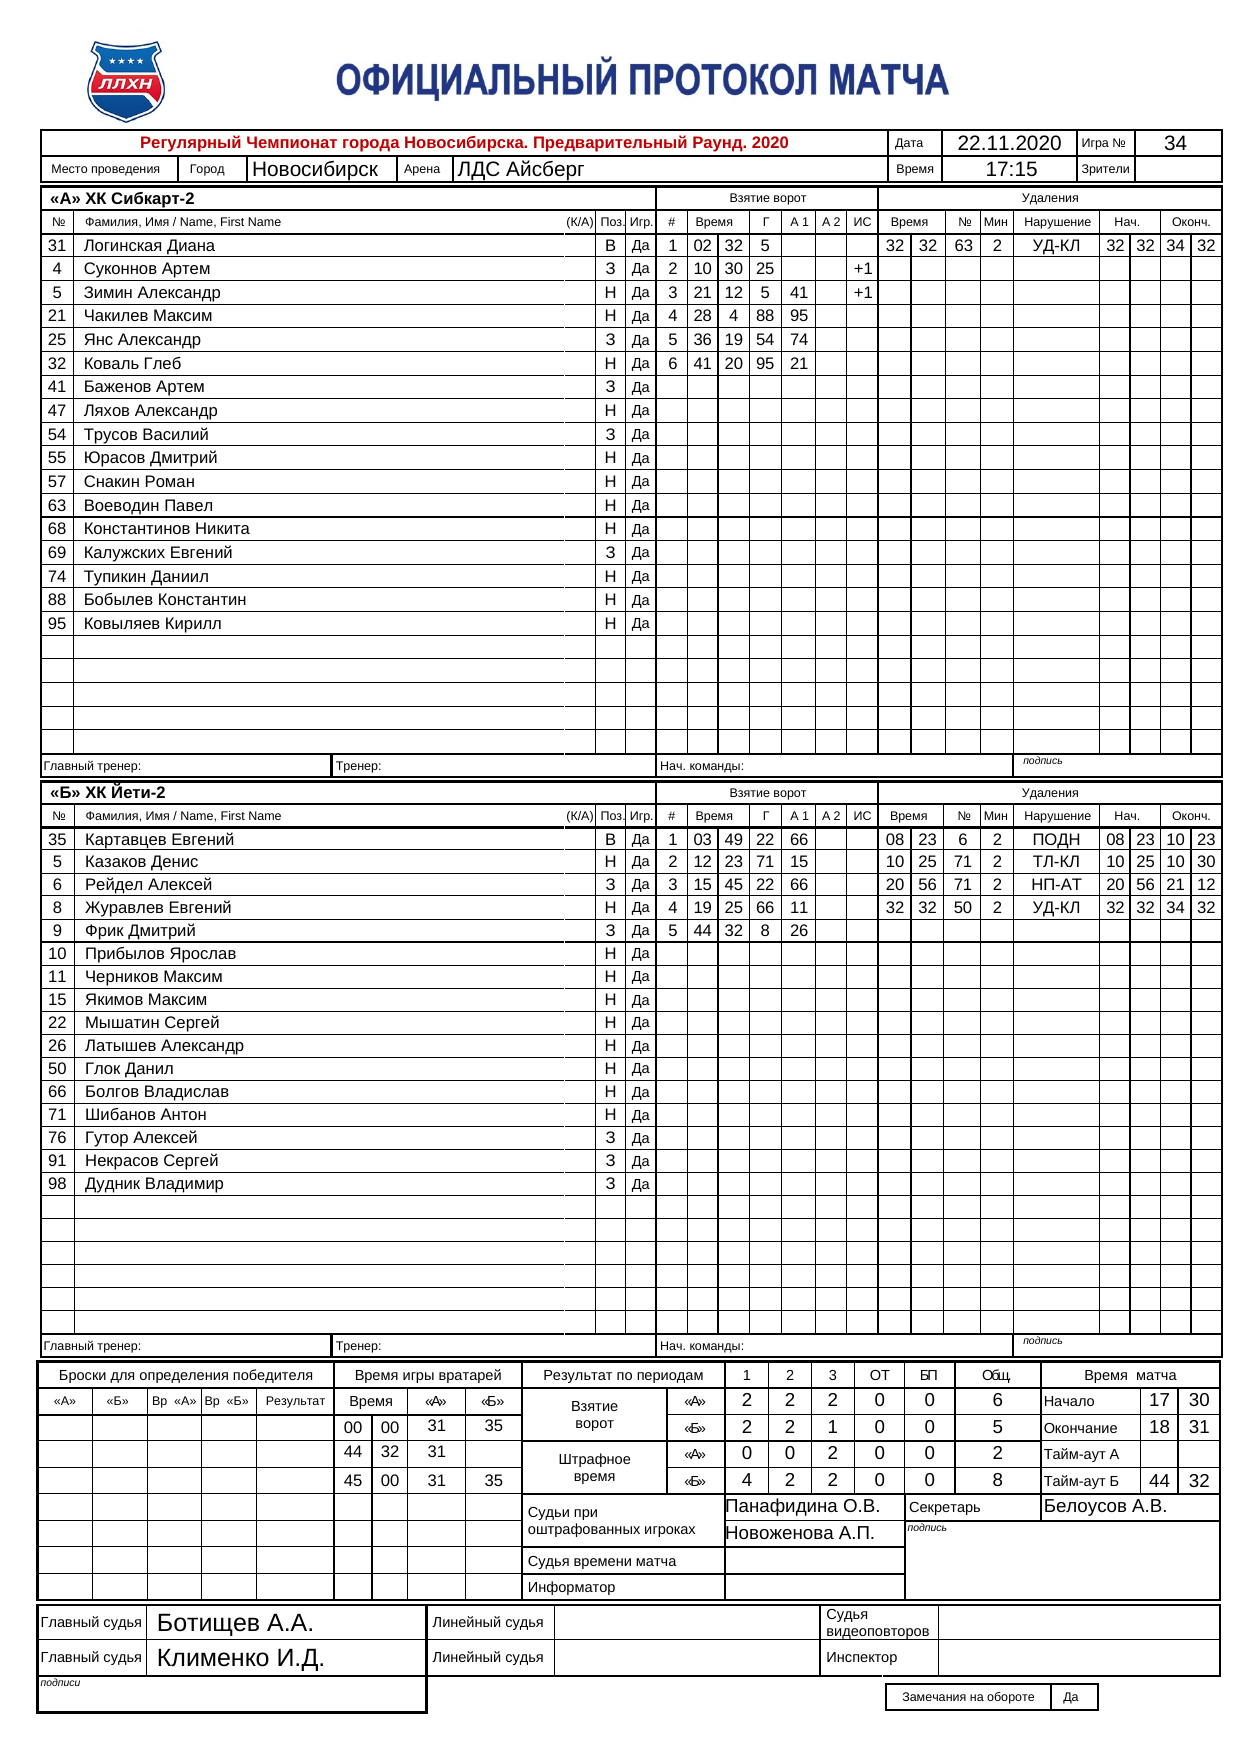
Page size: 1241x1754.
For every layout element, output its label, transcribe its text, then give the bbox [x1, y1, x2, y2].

table_cell [879, 1035, 910, 1057]
table_cell 31 [408, 1441, 465, 1467]
table_cell [719, 943, 749, 964]
table_cell [1100, 636, 1129, 658]
table_cell Тайм-аут А [1042, 1441, 1140, 1467]
table_cell [912, 1311, 943, 1333]
table_cell Поз. [596, 211, 625, 233]
table_cell 28 [688, 305, 717, 327]
table_cell [688, 446, 717, 469]
table_cell [657, 376, 687, 398]
table_cell [944, 920, 980, 941]
table_cell [428, 1677, 882, 1711]
table_cell 54 [42, 423, 73, 445]
table_cell 91 [42, 1150, 74, 1172]
table_cell [596, 707, 625, 729]
table_cell [879, 376, 910, 398]
table_cell [816, 989, 846, 1011]
table_cell [257, 1468, 333, 1493]
table_cell Мин [981, 805, 1013, 826]
table_cell А 1 [782, 805, 815, 826]
table_cell [93, 1468, 147, 1493]
table_cell [688, 707, 717, 729]
table_cell [981, 612, 1013, 634]
table_cell [847, 1288, 877, 1310]
table_cell [879, 518, 910, 540]
table_cell 56 [1131, 874, 1160, 895]
table_cell [782, 1104, 815, 1126]
table_cell [847, 636, 877, 658]
table_cell 12 [1192, 874, 1221, 895]
table_cell 20 [719, 352, 749, 374]
table_cell [1161, 966, 1190, 987]
table_header Дата [889, 131, 941, 155]
table_cell 31 [1179, 1415, 1219, 1440]
table_cell [1192, 1035, 1221, 1057]
table_cell [912, 1242, 943, 1264]
table_cell [750, 541, 781, 564]
table_cell Судьи при оштрафованных игроках [523, 1495, 724, 1546]
table_cell [657, 1288, 687, 1310]
table_cell [981, 518, 1013, 540]
table_cell 03 [688, 829, 717, 849]
table_cell [257, 1494, 333, 1520]
table_cell [912, 683, 945, 706]
table_cell [719, 1058, 749, 1079]
table_cell [565, 588, 595, 611]
table_cell [750, 518, 781, 540]
table_cell [1161, 1127, 1190, 1149]
table_cell [847, 850, 877, 872]
table_cell [847, 1012, 877, 1033]
table_cell НП-АТ [1014, 874, 1099, 895]
table_cell Нач. [1100, 211, 1160, 233]
table_cell [912, 1104, 943, 1126]
table_cell [782, 1012, 815, 1033]
table_cell 71 [42, 1104, 74, 1126]
table_cell 76 [42, 1127, 74, 1149]
table_cell [944, 1150, 980, 1172]
table_cell [565, 943, 595, 964]
table_cell Штрафное время [523, 1442, 666, 1493]
table_cell 3 [657, 281, 687, 303]
table_cell [750, 989, 781, 1011]
table_cell Чакилев Максим [74, 305, 564, 327]
table_cell З [596, 874, 625, 895]
table_cell [1131, 376, 1160, 398]
table_cell Арена [398, 157, 452, 181]
table_cell 08 [879, 829, 910, 849]
table_cell [981, 305, 1013, 327]
table_cell [981, 707, 1013, 729]
table_cell [1100, 257, 1129, 280]
table_cell [1131, 494, 1160, 516]
table_cell Г [750, 805, 781, 826]
table_cell [1100, 707, 1129, 729]
table_cell [816, 399, 846, 422]
table_cell Бобылев Константин [74, 588, 564, 611]
table_cell 5 [956, 1415, 1040, 1440]
table_cell 02 [688, 235, 717, 256]
table_cell [782, 730, 815, 753]
table_cell 2 [769, 1389, 811, 1413]
table_cell [688, 1012, 717, 1033]
table_cell [816, 659, 846, 682]
table_cell [93, 1521, 147, 1546]
table_cell [981, 1265, 1013, 1287]
table_cell [1131, 588, 1160, 611]
table_cell [944, 1104, 980, 1126]
table_cell [1131, 1173, 1160, 1195]
table_cell [847, 829, 877, 849]
table_cell [202, 1441, 256, 1467]
table_cell [688, 494, 717, 516]
table_cell 22 [750, 829, 781, 849]
picture [5, 28, 1179, 129]
table_cell [39, 1547, 92, 1573]
table_cell [1161, 1196, 1190, 1218]
table_cell [981, 470, 1013, 493]
table_cell [816, 1288, 846, 1310]
table_cell [1192, 612, 1221, 634]
table_cell [879, 446, 910, 469]
table_cell [981, 565, 1013, 587]
table_cell 19 [688, 896, 717, 918]
table_cell 2 [981, 235, 1013, 256]
table_cell [688, 588, 717, 611]
table_cell № [944, 805, 980, 826]
table_cell [1161, 1265, 1190, 1287]
table_cell [373, 1547, 407, 1573]
table_cell [1014, 943, 1099, 964]
table_cell [816, 1311, 846, 1333]
table_cell Ляхов Александр [74, 399, 564, 422]
table_cell [565, 920, 595, 941]
table_cell [816, 565, 846, 587]
table_cell [688, 470, 717, 493]
table_cell [847, 518, 877, 540]
table_cell [981, 636, 1013, 658]
table_cell 4 [726, 1468, 768, 1493]
table_cell Константинов Никита [74, 518, 564, 540]
table_cell [944, 1196, 980, 1218]
table_cell [688, 730, 717, 753]
table_cell 1 [657, 829, 687, 849]
table_cell 32 [1179, 1468, 1219, 1493]
table_cell [1014, 920, 1099, 941]
table_cell [879, 1242, 910, 1264]
table_cell [719, 1104, 749, 1126]
table_cell [782, 446, 815, 469]
table_cell [596, 683, 625, 706]
table_cell 45 [335, 1468, 371, 1493]
table_cell [847, 494, 877, 516]
table_cell 66 [750, 896, 781, 918]
table_cell [816, 1081, 846, 1103]
table_cell Да [626, 376, 655, 398]
table_cell [981, 1035, 1013, 1057]
table_cell [1100, 1058, 1129, 1079]
table_cell [42, 707, 73, 729]
table_cell [816, 423, 846, 445]
table_cell [750, 1242, 781, 1264]
table_cell [879, 1173, 910, 1195]
table_cell 25 [750, 257, 781, 280]
table_cell [42, 1219, 74, 1241]
table_cell [847, 1104, 877, 1126]
table_cell [657, 612, 687, 634]
table_cell Инспектор [821, 1640, 938, 1675]
table_cell [565, 1012, 595, 1033]
table_cell [719, 1150, 749, 1172]
table_cell 25 [912, 850, 943, 872]
table_cell подпись [1014, 755, 1221, 776]
table_cell [657, 494, 687, 516]
table_cell 5 [657, 920, 687, 941]
table_cell [816, 1058, 846, 1079]
table_cell [1192, 376, 1221, 398]
table_cell [782, 541, 815, 564]
table_cell [750, 446, 781, 469]
table_cell [688, 966, 717, 987]
table_cell [1131, 1127, 1160, 1149]
table_cell 2 [726, 1389, 768, 1413]
table_cell [596, 1265, 625, 1287]
table_cell 15 [688, 874, 717, 895]
table_cell Н [596, 494, 625, 516]
table_cell Игр. [626, 211, 655, 233]
table_cell [1192, 1012, 1221, 1033]
table_cell [74, 730, 564, 753]
table_cell [596, 1196, 625, 1218]
table_cell [1192, 730, 1221, 753]
table_cell [981, 966, 1013, 987]
table_cell [847, 305, 877, 327]
table_cell [688, 1265, 717, 1287]
table_cell [565, 565, 595, 587]
table_cell [1161, 352, 1190, 374]
table_cell [657, 1012, 687, 1033]
table_cell [1014, 1012, 1099, 1033]
table_cell [847, 1242, 877, 1264]
table_cell [816, 1035, 846, 1057]
table_cell [466, 1441, 521, 1467]
table_cell Н [596, 850, 625, 872]
table_cell [1014, 305, 1099, 327]
table_cell [626, 707, 655, 729]
table_cell [1100, 518, 1129, 540]
table_cell [688, 612, 717, 634]
table_cell [688, 376, 717, 398]
table_cell [1100, 1104, 1129, 1126]
table_cell 1 [657, 235, 687, 256]
table_cell 25 [42, 328, 73, 351]
table_cell [879, 281, 910, 303]
table_cell Клименко И.Д. [147, 1640, 425, 1675]
table_cell [466, 1521, 521, 1546]
table_cell Н [596, 399, 625, 422]
table_cell [816, 281, 846, 303]
table_cell [1161, 1012, 1190, 1033]
table_cell [719, 494, 749, 516]
table_cell [1192, 989, 1221, 1011]
table_cell Якимов Максим [75, 989, 564, 1011]
table_cell 0 [855, 1442, 904, 1467]
table_cell 32 [1100, 896, 1129, 918]
table_cell Окончание [1042, 1415, 1140, 1440]
table_cell [657, 1058, 687, 1079]
table_cell [1131, 1150, 1160, 1172]
table_cell [657, 1242, 687, 1264]
table_cell [782, 257, 815, 280]
table_cell [719, 1081, 749, 1103]
table_cell 0 [855, 1468, 904, 1493]
table_header ОТ [855, 1363, 904, 1387]
table_cell [596, 1242, 625, 1264]
table_cell [750, 1035, 781, 1057]
table_cell Да [626, 989, 655, 1011]
table_cell [1161, 1104, 1190, 1126]
table_cell [1131, 1265, 1160, 1287]
table_cell [782, 1127, 815, 1149]
table_cell [1161, 989, 1190, 1011]
table_cell [782, 470, 815, 493]
table_cell [1100, 943, 1129, 964]
table_cell Н [596, 989, 625, 1011]
table_cell [946, 281, 980, 303]
table_cell 54 [750, 328, 781, 351]
table_cell Н [596, 966, 625, 987]
table_cell [879, 636, 910, 658]
table_cell [847, 446, 877, 469]
table_cell [879, 1219, 910, 1241]
table_cell [596, 1288, 625, 1310]
table_cell [719, 588, 749, 611]
table_cell [1100, 1242, 1129, 1264]
table_cell Игр. [626, 805, 655, 826]
table_cell Да [626, 943, 655, 964]
table_cell № [946, 211, 980, 233]
table_cell 95 [42, 612, 73, 634]
table_header «Б» ХК Йети-2 [42, 783, 655, 803]
table_cell [981, 920, 1013, 941]
table_cell [1014, 1219, 1099, 1241]
table_cell [1161, 1035, 1190, 1057]
table_cell [750, 683, 781, 706]
table_cell [565, 1081, 595, 1103]
table_cell [816, 352, 846, 374]
table_cell Да [626, 328, 655, 351]
table_cell [750, 612, 781, 634]
table_cell [1099, 1682, 1220, 1711]
table_cell 32 [1192, 896, 1221, 918]
table_cell [688, 423, 717, 445]
table_cell [719, 730, 749, 753]
table_cell [847, 565, 877, 587]
table_cell [816, 707, 846, 729]
table_cell [719, 1242, 749, 1264]
table_cell [981, 1012, 1013, 1033]
table_cell [912, 257, 945, 280]
table_cell «Б» [668, 1468, 724, 1493]
table_cell 32 [373, 1441, 407, 1467]
table_cell [1192, 1150, 1221, 1172]
table_cell [719, 1035, 749, 1057]
table_cell [657, 1219, 687, 1241]
table_cell [657, 1035, 687, 1057]
table_cell [1014, 352, 1099, 374]
table_cell 1 [812, 1415, 854, 1440]
table_cell [816, 874, 846, 895]
table_cell [816, 328, 846, 351]
table_cell [1161, 376, 1190, 398]
table_cell [565, 1127, 595, 1149]
table_cell [946, 659, 980, 682]
table_header 1 [726, 1363, 768, 1387]
table_cell 4 [719, 305, 749, 327]
table_cell [719, 1012, 749, 1033]
table_cell [912, 423, 945, 445]
table_cell Ковыляев Кирилл [74, 612, 564, 634]
table_cell 21 [42, 305, 73, 327]
table_cell [335, 1494, 371, 1520]
table_cell [946, 328, 980, 351]
table_cell Да [626, 1035, 655, 1057]
table_cell [1014, 612, 1099, 634]
table_cell [1014, 1265, 1099, 1287]
table_cell Да [626, 1058, 655, 1079]
table_cell [912, 1173, 943, 1195]
table_cell [1131, 659, 1160, 682]
table_cell 63 [42, 494, 73, 516]
table_cell [816, 235, 846, 256]
table_cell [816, 829, 846, 849]
table_cell [750, 494, 781, 516]
table_cell [1192, 518, 1221, 540]
table_cell # [657, 805, 687, 826]
table_cell [847, 730, 877, 753]
table_cell [688, 1311, 717, 1333]
table_cell 69 [42, 541, 73, 564]
table_cell Глок Данил [75, 1058, 564, 1079]
table_cell [782, 235, 815, 256]
table_cell [1100, 920, 1129, 941]
table_cell 5 [750, 281, 781, 303]
table_cell [782, 1288, 815, 1310]
table_cell [782, 518, 815, 540]
table_cell [816, 730, 846, 753]
table_cell [847, 1173, 877, 1195]
table_cell [626, 659, 655, 682]
table_cell Да [626, 1173, 655, 1195]
table_cell [148, 1574, 201, 1599]
table_cell 45 [719, 874, 749, 895]
table_cell [657, 1150, 687, 1172]
table_cell [75, 1265, 564, 1287]
table_cell Н [596, 1081, 625, 1103]
table_cell [75, 1242, 564, 1264]
table_cell [719, 376, 749, 398]
table_cell [816, 1196, 846, 1218]
table_cell [750, 399, 781, 422]
table_cell [1131, 966, 1160, 987]
table_cell [879, 1081, 910, 1103]
table_cell 11 [42, 966, 74, 987]
table_cell 5 [750, 235, 781, 256]
table_cell «А» [668, 1442, 724, 1467]
table_cell 10 [42, 943, 74, 964]
table_cell 32 [912, 235, 945, 256]
table_cell Да [626, 1150, 655, 1172]
table_cell 47 [42, 399, 73, 422]
table_cell [1161, 518, 1190, 540]
table_cell [1192, 1196, 1221, 1218]
table_cell [74, 683, 564, 706]
table_cell Время [879, 805, 943, 826]
table_cell [981, 1058, 1013, 1079]
table_cell [688, 1081, 717, 1103]
table_cell [944, 1058, 980, 1079]
table_cell [750, 588, 781, 611]
table_cell [1131, 1081, 1160, 1103]
table_cell [565, 235, 595, 256]
table_cell [912, 376, 945, 398]
table_cell [202, 1521, 256, 1546]
table_cell [42, 659, 73, 682]
table_cell З [596, 541, 625, 564]
table_cell 19 [719, 328, 749, 351]
table_cell Суконнов Артем [74, 257, 564, 280]
table_header Удаления [879, 188, 1221, 209]
table_cell Да [626, 1127, 655, 1149]
table_cell [782, 1196, 815, 1218]
table_cell [1192, 281, 1221, 303]
table_cell [565, 328, 595, 351]
table_cell [565, 683, 595, 706]
table_cell [719, 518, 749, 540]
table_cell [657, 1265, 687, 1287]
table_cell [42, 1288, 74, 1310]
table_cell [912, 399, 945, 422]
table_cell 10 [1161, 829, 1190, 849]
table_cell [1014, 494, 1099, 516]
table_cell [1192, 257, 1221, 280]
table_cell [912, 1150, 943, 1172]
table_cell З [596, 328, 625, 351]
table_cell [565, 352, 595, 374]
table_cell [1131, 730, 1160, 753]
table_cell Баженов Артем [74, 376, 564, 398]
table_cell Н [596, 612, 625, 634]
table_header Взятие ворот [657, 783, 877, 803]
table_cell (К/А) [565, 805, 595, 826]
table_cell Время [335, 1389, 407, 1413]
table_cell Секретарь [906, 1495, 1040, 1520]
table_cell [1192, 328, 1221, 351]
table_cell [719, 1311, 749, 1333]
table_cell [1014, 1173, 1099, 1195]
table_cell 95 [782, 305, 815, 327]
table_cell [879, 920, 910, 941]
table_cell [565, 423, 595, 445]
table_cell [408, 1574, 465, 1599]
table_cell 30 [1192, 850, 1221, 872]
table_cell [1192, 541, 1221, 564]
table_cell [912, 989, 943, 1011]
table_cell [1100, 352, 1129, 374]
table_cell [657, 1127, 687, 1149]
table_cell [148, 1521, 201, 1546]
table_cell [657, 1081, 687, 1103]
table_cell [626, 1288, 655, 1310]
table_cell [750, 565, 781, 587]
table_cell [782, 1242, 815, 1264]
table_cell [1131, 399, 1160, 422]
table_cell Да [626, 352, 655, 374]
table_cell [39, 1468, 92, 1493]
table_cell [981, 943, 1013, 964]
table_cell [202, 1574, 256, 1599]
table_cell [750, 659, 781, 682]
table_cell [1179, 1441, 1219, 1467]
table_cell [688, 565, 717, 587]
table_cell Воеводин Павел [74, 494, 564, 516]
table_cell [1014, 730, 1099, 753]
table_cell [373, 1521, 407, 1546]
table_cell [148, 1494, 201, 1520]
table_cell [42, 730, 73, 753]
table_cell [981, 1104, 1013, 1126]
table_cell [1014, 1150, 1099, 1172]
table_cell [879, 1150, 910, 1172]
table_cell [1192, 943, 1221, 964]
table_cell 00 [335, 1416, 371, 1440]
table_cell [657, 730, 687, 753]
table_cell [42, 683, 73, 706]
table_cell [1161, 470, 1190, 493]
table_cell [816, 920, 846, 941]
table_cell 2 [657, 257, 687, 280]
table_cell [912, 707, 945, 729]
table_cell [657, 966, 687, 987]
table_cell [719, 1288, 749, 1310]
table_cell [879, 1058, 910, 1079]
table_cell Тайм-аут Б [1042, 1468, 1140, 1493]
table_cell Да [626, 281, 655, 303]
table_cell 0 [855, 1415, 904, 1440]
table_cell [565, 446, 595, 469]
table_cell [847, 1196, 877, 1218]
table_cell [847, 399, 877, 422]
table_header Результат по периодам [523, 1363, 724, 1387]
table_cell 2 [981, 829, 1013, 849]
table_cell 44 [1141, 1468, 1177, 1493]
table_cell Некрасов Сергей [75, 1150, 564, 1172]
table_cell [1100, 399, 1129, 422]
table_cell 2 [769, 1468, 811, 1493]
table_cell [1161, 328, 1190, 351]
table_cell Логинская Диана [74, 235, 564, 256]
table_cell [565, 494, 595, 516]
table_cell [883, 1677, 1220, 1681]
table_cell [565, 1311, 595, 1333]
table_cell [981, 1173, 1013, 1195]
table_cell Да [626, 565, 655, 587]
table_cell [782, 1311, 815, 1333]
table_cell [750, 376, 781, 398]
table_cell [1192, 1173, 1221, 1195]
table_cell Да [626, 1104, 655, 1126]
table_cell Новоженова А.П. [726, 1521, 904, 1546]
table_cell подпись [906, 1522, 1219, 1599]
table_cell «А» [408, 1389, 465, 1413]
table_cell 0 [726, 1442, 768, 1467]
table_cell [1131, 1288, 1160, 1310]
table_cell [912, 612, 945, 634]
table_cell 32 [879, 235, 910, 256]
table_cell [816, 636, 846, 658]
table_cell [565, 541, 595, 564]
table_cell [1100, 1035, 1129, 1057]
table_cell [719, 1196, 749, 1218]
table_cell Результат [257, 1389, 333, 1413]
table_cell Н [596, 518, 625, 540]
table_cell 55 [42, 446, 73, 469]
table_cell 0 [905, 1468, 954, 1493]
table_header Взятие ворот [657, 188, 877, 209]
table_cell [565, 257, 595, 280]
table_cell [257, 1441, 333, 1467]
table_cell [1100, 1265, 1129, 1287]
table_cell [912, 470, 945, 493]
table_cell Н [596, 446, 625, 469]
table_cell [1014, 470, 1099, 493]
table_cell ПОДН [1014, 829, 1099, 849]
table_cell [816, 588, 846, 611]
table_cell [912, 1265, 943, 1287]
table_cell 17:15 [943, 157, 1076, 181]
table_cell # [657, 211, 687, 233]
table_cell [879, 494, 910, 516]
table_cell [750, 1219, 781, 1241]
table_cell [816, 1173, 846, 1195]
table_cell [565, 399, 595, 422]
table_cell [1014, 1127, 1099, 1149]
table_cell Поз. [596, 805, 625, 826]
table_cell [719, 565, 749, 587]
table_cell [782, 612, 815, 634]
table_cell 2 [981, 874, 1013, 895]
table_cell З [596, 1127, 625, 1149]
table_cell [1192, 659, 1221, 682]
table_cell [1131, 1242, 1160, 1264]
table_cell [719, 659, 749, 682]
table_cell Да [626, 588, 655, 611]
table_cell [1131, 1104, 1160, 1126]
table_cell [75, 1288, 564, 1310]
table_cell [981, 730, 1013, 753]
table_cell [1131, 1012, 1160, 1033]
table_cell [1192, 1242, 1221, 1264]
table_cell [565, 376, 595, 398]
table_cell Да [626, 518, 655, 540]
table_cell [657, 588, 687, 611]
table_cell [946, 612, 980, 634]
table_cell [750, 470, 781, 493]
table_cell [688, 1196, 717, 1218]
table_cell 21 [782, 352, 815, 374]
table_cell [912, 352, 945, 374]
table_cell [1161, 588, 1190, 611]
table_cell [335, 1521, 371, 1546]
table_cell 15 [782, 850, 815, 872]
table_cell [912, 446, 945, 469]
table_cell [719, 1173, 749, 1195]
table_cell Да [626, 612, 655, 634]
table_cell [565, 612, 595, 634]
table_cell [1100, 1173, 1129, 1195]
table_cell [1161, 1173, 1190, 1195]
table_cell [75, 1196, 564, 1218]
table_cell [782, 659, 815, 682]
table_cell [148, 1416, 201, 1440]
table_cell [257, 1521, 333, 1546]
table_cell [1131, 305, 1160, 327]
table_cell [565, 989, 595, 1011]
table_cell [688, 518, 717, 540]
table_cell [1014, 1311, 1099, 1333]
table_header Время матча [1042, 1363, 1219, 1387]
table_cell № [42, 211, 73, 233]
table_cell [1131, 636, 1160, 658]
table_cell [816, 1150, 846, 1172]
table_cell [1192, 1311, 1221, 1333]
table_cell 15 [42, 989, 74, 1011]
table_cell [42, 1242, 74, 1264]
table_cell Панафидина О.В. [726, 1495, 904, 1520]
table_cell [1100, 281, 1129, 303]
table_cell [596, 1311, 625, 1333]
table_cell [1014, 565, 1099, 587]
table_cell [782, 1173, 815, 1195]
table_cell [847, 896, 877, 918]
table_cell 5 [42, 850, 74, 872]
table_cell [981, 1127, 1013, 1149]
table_cell [944, 1288, 980, 1310]
table_cell [1014, 541, 1099, 564]
table_cell [750, 943, 781, 964]
table_cell [946, 518, 980, 540]
table_cell [1100, 565, 1129, 587]
table_cell [912, 588, 945, 611]
table_cell [847, 352, 877, 374]
table_cell [782, 1150, 815, 1172]
table_cell [1100, 423, 1129, 445]
table_cell [816, 612, 846, 634]
table_header 3 [812, 1363, 854, 1387]
table_cell [939, 1640, 1219, 1675]
table_cell Коваль Глеб [74, 352, 564, 374]
table_cell 21 [688, 281, 717, 303]
table_cell [981, 1150, 1013, 1172]
table_cell [912, 328, 945, 351]
table_cell [1014, 376, 1099, 398]
table_cell [1100, 730, 1129, 753]
table_cell [719, 1219, 749, 1241]
table_cell [626, 1265, 655, 1287]
table_cell [1131, 446, 1160, 469]
table_cell Нарушение [1014, 211, 1099, 233]
table_cell [782, 636, 815, 658]
table_cell [148, 1441, 201, 1467]
table_cell Н [596, 1058, 625, 1079]
table_cell [688, 541, 717, 564]
table_cell [1014, 446, 1099, 469]
table_cell [981, 399, 1013, 422]
table_cell [1161, 1058, 1190, 1079]
table_cell [75, 1311, 564, 1333]
table_cell [981, 1242, 1013, 1264]
table_cell Н [596, 1104, 625, 1126]
table_cell [1131, 612, 1160, 634]
table_cell 49 [719, 829, 749, 849]
table_cell [1014, 659, 1099, 682]
table_cell Да [626, 423, 655, 445]
table_cell В [596, 235, 625, 256]
table_cell [42, 636, 73, 658]
table_cell [782, 989, 815, 1011]
table_cell 68 [42, 518, 73, 540]
table_cell Н [596, 1035, 625, 1057]
table_cell [912, 659, 945, 682]
table_cell 26 [42, 1035, 74, 1057]
table_cell «А» [39, 1389, 92, 1413]
table_cell 32 [1131, 896, 1160, 918]
table_cell [946, 683, 980, 706]
table_cell [1192, 352, 1221, 374]
table_cell [750, 1173, 781, 1195]
table_cell [1131, 1196, 1160, 1218]
table_cell [565, 470, 595, 493]
table_cell [750, 1311, 781, 1333]
table_cell 71 [944, 850, 980, 872]
table_cell [782, 588, 815, 611]
table_cell [879, 989, 910, 1011]
table_cell [1161, 423, 1190, 445]
table_cell [1014, 1104, 1099, 1126]
table_cell (К/А) [565, 211, 595, 233]
table_cell [1161, 1311, 1190, 1333]
table_cell [1100, 1081, 1129, 1103]
table_cell [565, 966, 595, 987]
table_cell «Б» [668, 1415, 724, 1440]
table_cell [565, 1058, 595, 1079]
table_cell [944, 1081, 980, 1103]
table_cell [981, 328, 1013, 351]
table_cell Черников Максим [75, 966, 564, 987]
table_cell [657, 470, 687, 493]
table_cell [148, 1468, 201, 1493]
table_cell Болгов Владислав [75, 1081, 564, 1103]
table_cell [626, 1242, 655, 1264]
table_cell [750, 1265, 781, 1287]
table_cell Да [626, 966, 655, 987]
table_cell 31 [408, 1416, 465, 1440]
table_cell [847, 874, 877, 895]
table_cell 18 [1141, 1415, 1177, 1440]
table_cell 6 [657, 352, 687, 374]
table_cell [816, 1012, 846, 1033]
table_cell 23 [719, 850, 749, 872]
table_cell 32 [719, 920, 749, 941]
table_header Броски для определения победителя [39, 1363, 333, 1387]
table_cell [981, 541, 1013, 564]
table_cell Прибылов Ярослав [75, 943, 564, 964]
table_cell Судья времени матча [523, 1548, 724, 1573]
table_cell [1131, 1219, 1160, 1241]
table_cell [719, 470, 749, 493]
table_cell [565, 1219, 595, 1241]
table_cell 74 [42, 565, 73, 587]
table_cell [688, 943, 717, 964]
table_cell [373, 1574, 407, 1599]
table_cell [1192, 1265, 1221, 1287]
table_cell [719, 707, 749, 729]
table_cell 23 [912, 829, 943, 849]
table_cell [981, 446, 1013, 469]
table_cell [719, 1127, 749, 1149]
table_cell [944, 1265, 980, 1287]
table_cell 32 [1100, 235, 1129, 256]
table_cell 4 [657, 305, 687, 327]
table_cell [981, 281, 1013, 303]
table_cell Нарушение [1014, 805, 1099, 826]
table_cell [782, 399, 815, 422]
table_cell 4 [657, 896, 687, 918]
table_cell ЛДС Айсберг [454, 157, 887, 181]
table_cell [688, 1219, 717, 1241]
table_cell [879, 1012, 910, 1033]
table_header 2 [769, 1363, 811, 1387]
table_cell Трусов Василий [74, 423, 564, 445]
table_cell [944, 1127, 980, 1149]
table_cell [1100, 494, 1129, 516]
table_cell 8 [750, 920, 781, 941]
table_cell Главный судья [39, 1640, 146, 1675]
table_cell [1014, 707, 1099, 729]
table_cell 11 [782, 896, 815, 918]
table_cell [1131, 1058, 1160, 1079]
table_cell Да [626, 850, 655, 872]
table_cell [782, 494, 815, 516]
table_cell [879, 328, 910, 351]
table_cell [257, 1574, 333, 1599]
table_cell [1136, 157, 1221, 181]
table_cell [1131, 541, 1160, 564]
table_cell [719, 446, 749, 469]
table_cell «Б» [93, 1389, 147, 1413]
table_cell [981, 257, 1013, 280]
table_cell [565, 1265, 595, 1287]
table_cell [912, 1219, 943, 1241]
table_cell [847, 1127, 877, 1149]
table_cell [1161, 494, 1190, 516]
table_cell [946, 399, 980, 422]
table_cell [1131, 328, 1160, 351]
table_cell [946, 446, 980, 469]
table_cell [912, 1058, 943, 1079]
table_cell Время [688, 805, 749, 826]
table_cell З [596, 376, 625, 398]
table_cell [657, 518, 687, 540]
table_cell 63 [946, 235, 980, 256]
table_header 34 [1136, 131, 1221, 155]
table_cell З [596, 1150, 625, 1172]
table_cell Н [596, 352, 625, 374]
table_cell ИС [847, 211, 877, 233]
table_cell [565, 896, 595, 918]
table_header «А» ХК Сибкарт-2 [42, 188, 655, 209]
table_cell [1192, 494, 1221, 516]
table_cell [946, 352, 980, 374]
table_cell [912, 541, 945, 564]
table_cell [1192, 1127, 1221, 1149]
table_cell [981, 352, 1013, 374]
table_cell 71 [750, 850, 781, 872]
table_cell [1192, 707, 1221, 729]
table_cell [946, 730, 980, 753]
table_cell 25 [719, 896, 749, 918]
table_cell [1161, 399, 1190, 422]
table_cell [912, 281, 945, 303]
table_cell [816, 305, 846, 327]
table_cell [981, 1081, 1013, 1103]
table_cell 10 [879, 850, 910, 872]
table_cell 30 [1179, 1389, 1219, 1413]
table_cell [1100, 1127, 1129, 1149]
table_cell [816, 494, 846, 516]
table_cell [1131, 281, 1160, 303]
table_cell [816, 257, 846, 280]
table_cell [688, 683, 717, 706]
table_cell Янс Александр [74, 328, 564, 351]
table_cell [981, 1288, 1013, 1310]
table_cell 3 [657, 874, 687, 895]
table_cell 32 [719, 235, 749, 256]
table_cell [688, 399, 717, 422]
table_cell Н [596, 565, 625, 587]
table_cell Оконч. [1161, 805, 1221, 826]
table_cell [1192, 305, 1221, 327]
table_cell 0 [905, 1442, 954, 1467]
table_cell [657, 1311, 687, 1333]
table_cell [847, 1150, 877, 1172]
table_cell 41 [688, 352, 717, 374]
table_cell 32 [1192, 235, 1221, 256]
table_cell [1014, 518, 1099, 540]
table_cell [1192, 1081, 1221, 1103]
table_cell Нач. [1100, 805, 1160, 826]
table_cell Н [596, 896, 625, 918]
table_cell [1014, 328, 1099, 351]
table_cell [74, 707, 564, 729]
table_cell ИС [847, 805, 877, 826]
table_cell Да [626, 541, 655, 564]
table_cell 0 [769, 1442, 811, 1467]
table_cell [1014, 588, 1099, 611]
table_cell [847, 423, 877, 445]
table_cell [719, 612, 749, 634]
table_cell № [42, 805, 74, 826]
table_cell [1161, 257, 1190, 280]
table_cell [657, 1196, 687, 1218]
table_cell [847, 470, 877, 493]
table_cell [555, 1640, 819, 1675]
table_cell [750, 1150, 781, 1172]
table_cell [626, 1311, 655, 1333]
table_cell З [596, 1173, 625, 1195]
table_cell [148, 1547, 201, 1573]
table_cell подпись [1014, 1335, 1221, 1356]
table_cell Н [596, 305, 625, 327]
table_cell 12 [688, 850, 717, 872]
table_cell ТЛ-КЛ [1014, 850, 1099, 872]
table_cell В [596, 829, 625, 849]
table_cell [335, 1574, 371, 1599]
table_cell [1100, 305, 1129, 327]
table_cell [847, 588, 877, 611]
table_cell [912, 305, 945, 327]
table_cell [1161, 1081, 1190, 1103]
table_cell 50 [944, 896, 980, 918]
table_cell [1014, 1288, 1099, 1310]
table_cell [1161, 707, 1190, 729]
table_cell 32 [1131, 235, 1160, 256]
table_header Игра № [1078, 131, 1134, 155]
table_cell Судья видеоповторов [821, 1606, 938, 1639]
table_cell [981, 1311, 1013, 1333]
table_cell [1100, 966, 1129, 987]
table_cell [408, 1521, 465, 1546]
table_cell 08 [1100, 829, 1129, 849]
table_cell [565, 281, 595, 303]
table_cell 8 [42, 896, 74, 918]
table_cell [719, 989, 749, 1011]
table_cell Новосибирск [248, 157, 396, 181]
table_cell [719, 1265, 749, 1287]
table_cell [816, 446, 846, 469]
table_cell [1100, 1219, 1129, 1241]
table_cell [782, 1219, 815, 1241]
table_cell 6 [944, 829, 980, 849]
table_cell [1100, 1150, 1129, 1172]
table_cell [1131, 518, 1160, 540]
table_cell [912, 1196, 943, 1218]
table_cell [719, 636, 749, 658]
table_cell 2 [812, 1468, 854, 1493]
table_cell [657, 707, 687, 729]
table_cell Н [596, 281, 625, 303]
table_cell [879, 707, 910, 729]
table_header 22.11.2020 [943, 131, 1076, 155]
table_cell Информатор [523, 1575, 724, 1599]
table_cell 23 [1192, 829, 1221, 849]
table_cell Время [879, 211, 945, 233]
table_cell Да [626, 470, 655, 493]
table_cell 20 [1100, 874, 1129, 895]
table_cell [879, 612, 910, 634]
table_cell [565, 636, 595, 658]
table_cell [719, 423, 749, 445]
table_cell [466, 1547, 521, 1573]
table_cell [879, 1196, 910, 1218]
table_cell 17 [1141, 1389, 1177, 1413]
table_cell 88 [42, 588, 73, 611]
table_cell [1131, 352, 1160, 374]
table_cell [565, 1242, 595, 1264]
table_cell [688, 1127, 717, 1149]
table_cell [202, 1416, 256, 1440]
table_cell [1161, 305, 1190, 327]
table_cell [879, 1127, 910, 1149]
table_cell [879, 1104, 910, 1126]
table_header Общ. [956, 1363, 1040, 1387]
table_cell [816, 943, 846, 964]
table_cell [946, 707, 980, 729]
table_cell [879, 659, 910, 682]
table_cell [816, 1265, 846, 1287]
table_cell [1100, 1012, 1129, 1033]
table_cell [912, 1081, 943, 1103]
table_cell [946, 257, 980, 280]
table_cell 10 [1100, 850, 1129, 872]
table_cell [1161, 636, 1190, 658]
table_cell [1131, 683, 1160, 706]
table_cell [657, 1173, 687, 1195]
table_cell [335, 1547, 371, 1573]
table_cell А 1 [782, 211, 815, 233]
table_cell [1100, 541, 1129, 564]
table_cell [688, 1242, 717, 1264]
table_cell 9 [42, 920, 74, 941]
table_cell 41 [782, 281, 815, 303]
table_cell [39, 1494, 92, 1520]
table_header Регулярный Чемпионат города Новосибирска. Предварительный Раунд. 2020 [42, 131, 887, 155]
table_cell [847, 1265, 877, 1287]
table_cell [912, 518, 945, 540]
table_cell [42, 1265, 74, 1287]
table_cell [688, 1035, 717, 1057]
table_cell 74 [782, 328, 815, 351]
table_cell [1014, 683, 1099, 706]
table_header Удаления [879, 783, 1221, 803]
table_cell [1100, 1288, 1129, 1310]
table_cell Снакин Роман [74, 470, 564, 493]
table_cell [408, 1547, 465, 1573]
table_cell Фамилия, Имя / Name, First Name [75, 805, 565, 826]
table_cell Шибанов Антон [75, 1104, 564, 1126]
table_cell [75, 1219, 564, 1241]
table_cell [946, 470, 980, 493]
table_cell подписи [39, 1677, 425, 1711]
table_cell [1161, 1219, 1190, 1241]
table_cell [1161, 1150, 1190, 1172]
table_cell [373, 1494, 407, 1520]
table_cell [912, 966, 943, 987]
table_cell [1014, 636, 1099, 658]
table_cell 2 [657, 850, 687, 872]
table_cell Оконч. [1161, 211, 1221, 233]
table_cell Рейдел Алексей [75, 874, 564, 895]
table_cell [688, 659, 717, 682]
table_cell [981, 423, 1013, 445]
table_cell [847, 612, 877, 634]
table_cell Фамилия, Имя / Name, First Name [74, 211, 565, 233]
table_cell [847, 1035, 877, 1057]
table_cell 20 [879, 874, 910, 895]
table_cell [1161, 730, 1190, 753]
table_cell [847, 943, 877, 964]
table_cell [946, 376, 980, 398]
table_cell [626, 730, 655, 753]
table_cell 00 [373, 1416, 407, 1440]
table_cell [816, 966, 846, 987]
table_cell [42, 1311, 74, 1333]
table_cell УД-КЛ [1014, 896, 1099, 918]
table_cell Н [596, 588, 625, 611]
table_cell 2 [769, 1415, 811, 1440]
table_cell [981, 1219, 1013, 1241]
table_cell Время [889, 157, 941, 181]
table_cell [1192, 1288, 1221, 1310]
table_cell [912, 494, 945, 516]
table_header Да [1052, 1685, 1097, 1709]
table_cell [847, 707, 877, 729]
table_cell [74, 659, 564, 682]
table_cell 88 [750, 305, 781, 327]
table_cell 12 [719, 281, 749, 303]
table_cell [944, 989, 980, 1011]
table_cell 35 [466, 1468, 521, 1493]
table_cell [946, 565, 980, 587]
table_cell [847, 683, 877, 706]
table_cell 2 [981, 850, 1013, 872]
table_cell З [596, 423, 625, 445]
table_cell [1161, 920, 1190, 941]
table_cell [981, 683, 1013, 706]
table_cell Белоусов А.В. [1042, 1495, 1219, 1520]
table_cell [202, 1468, 256, 1493]
table_cell Линейный судья [428, 1640, 554, 1675]
table_cell [981, 659, 1013, 682]
table_cell Да [626, 1081, 655, 1103]
table_cell [565, 1150, 595, 1172]
table_cell [981, 494, 1013, 516]
table_cell 8 [956, 1468, 1040, 1493]
table_cell 95 [750, 352, 781, 374]
table_cell 44 [688, 920, 717, 941]
table_cell [946, 305, 980, 327]
table_cell [1100, 470, 1129, 493]
table_cell [981, 989, 1013, 1011]
table_cell [944, 966, 980, 987]
table_cell [626, 1196, 655, 1218]
table_cell [1100, 328, 1129, 351]
table_cell [1192, 1219, 1221, 1241]
table_cell [202, 1547, 256, 1573]
table_cell [565, 518, 595, 540]
table_cell Н [596, 1012, 625, 1033]
table_cell [750, 966, 781, 987]
table_cell [688, 1173, 717, 1195]
table_cell [847, 1081, 877, 1103]
table_cell [879, 257, 910, 280]
table_cell 31 [42, 235, 73, 256]
table_cell [981, 588, 1013, 611]
table_cell [912, 730, 945, 753]
table_cell [596, 636, 625, 658]
table_cell [1131, 920, 1160, 941]
table_cell [946, 494, 980, 516]
table_cell [939, 1606, 1219, 1639]
table_cell 6 [42, 874, 74, 895]
table_cell 10 [1161, 850, 1190, 872]
table_cell [565, 1104, 595, 1126]
table_cell [1014, 281, 1099, 303]
table_cell 32 [912, 896, 943, 918]
table_cell [657, 565, 687, 587]
table_cell [1161, 1288, 1190, 1310]
table_cell [1014, 1196, 1099, 1218]
table_cell [93, 1574, 147, 1599]
table_cell [879, 541, 910, 564]
table_cell [816, 683, 846, 706]
table_cell [1014, 399, 1099, 422]
table_cell Казаков Денис [75, 850, 564, 872]
table_cell [750, 1127, 781, 1149]
table_cell [912, 943, 943, 964]
table_cell [93, 1441, 147, 1467]
table_cell 6 [956, 1389, 1040, 1413]
table_cell 32 [42, 352, 73, 374]
table_cell [912, 565, 945, 587]
table_cell [944, 1012, 980, 1033]
table_cell [782, 565, 815, 587]
table_cell [847, 1311, 877, 1333]
table_cell [816, 376, 846, 398]
table_cell 32 [879, 896, 910, 918]
table_cell [1192, 446, 1221, 469]
table_cell Зимин Александр [74, 281, 564, 303]
table_cell 35 [466, 1416, 521, 1440]
table_cell Тренер: [333, 755, 655, 776]
table_cell [1100, 376, 1129, 398]
table_cell [912, 636, 945, 658]
table_cell [1131, 1311, 1160, 1333]
table_cell [782, 1081, 815, 1103]
table_cell Мин [981, 211, 1013, 233]
table_cell [1131, 257, 1160, 280]
table_cell [657, 446, 687, 469]
table_cell [688, 636, 717, 658]
table_cell [750, 707, 781, 729]
table_cell [657, 636, 687, 658]
table_cell [1131, 943, 1160, 964]
table_cell [1161, 1242, 1190, 1264]
table_cell [1192, 470, 1221, 493]
table_cell Да [626, 829, 655, 849]
table_cell [1014, 989, 1099, 1011]
table_cell [626, 1219, 655, 1241]
table_cell [1100, 588, 1129, 611]
table_cell [688, 1288, 717, 1310]
table_cell [847, 920, 877, 941]
table_cell [879, 352, 910, 374]
table_cell [944, 1219, 980, 1241]
table_cell Главный судья [39, 1606, 146, 1639]
table_cell [847, 541, 877, 564]
table_cell [596, 659, 625, 682]
table_header Время игры вратарей [335, 1363, 521, 1387]
table_cell [466, 1574, 521, 1599]
table_cell [1014, 423, 1099, 445]
table_cell Да [626, 446, 655, 469]
table_cell [879, 943, 910, 964]
table_cell 26 [782, 920, 815, 941]
table_cell 22 [750, 874, 781, 895]
table_cell [1131, 565, 1160, 587]
table_cell [1192, 565, 1221, 587]
table_cell 5 [42, 281, 73, 303]
table_cell [816, 896, 846, 918]
table_cell [565, 874, 595, 895]
table_cell [1141, 1441, 1177, 1467]
table_cell «Б » [466, 1389, 521, 1413]
table_cell [719, 541, 749, 564]
table_cell [257, 1547, 333, 1573]
table_cell Картавцев Евгений [75, 829, 564, 849]
table_cell [782, 683, 815, 706]
table_cell 30 [719, 257, 749, 280]
table_cell [1161, 659, 1190, 682]
table_cell Да [626, 235, 655, 256]
table_cell [981, 1196, 1013, 1218]
table_cell 0 [905, 1389, 954, 1413]
table_cell [688, 1058, 717, 1079]
table_cell [1131, 707, 1160, 729]
table_cell 10 [688, 257, 717, 280]
table_cell [565, 730, 595, 753]
table_cell [912, 1035, 943, 1057]
table_cell [1161, 541, 1190, 564]
table_cell [657, 989, 687, 1011]
table_cell +1 [847, 281, 877, 303]
table_cell [1100, 1311, 1129, 1333]
table_cell [1014, 966, 1099, 987]
table_cell Юрасов Дмитрий [74, 446, 564, 469]
table_header БП [905, 1363, 954, 1387]
table_cell [565, 850, 595, 872]
table_cell 2 [726, 1415, 768, 1440]
table_cell [847, 1058, 877, 1079]
table_cell [719, 683, 749, 706]
table_cell [879, 423, 910, 445]
table_cell [879, 1265, 910, 1287]
table_cell [1014, 1081, 1099, 1103]
table_cell [944, 1035, 980, 1057]
table_cell [657, 659, 687, 682]
table_cell Место проведения [42, 157, 177, 181]
table_cell [1192, 399, 1221, 422]
table_cell [750, 1081, 781, 1103]
table_cell 44 [335, 1441, 371, 1467]
table_cell [1100, 446, 1129, 469]
table_cell 56 [912, 874, 943, 895]
table_cell 66 [42, 1081, 74, 1103]
table_cell 00 [373, 1468, 407, 1493]
table_cell [879, 565, 910, 587]
table_cell Зрители [1078, 157, 1134, 181]
table_cell Город [179, 157, 246, 181]
table_cell [847, 328, 877, 351]
table_cell Главный тренер: [42, 755, 330, 776]
table_cell [1100, 989, 1129, 1011]
table_cell [1100, 683, 1129, 706]
table_cell [555, 1606, 819, 1639]
table_cell 98 [42, 1173, 74, 1195]
table_cell [1014, 257, 1099, 280]
table_cell [1192, 683, 1221, 706]
table_cell [1161, 565, 1190, 587]
table_cell [257, 1416, 333, 1440]
table_cell Ботищев А.А. [147, 1606, 425, 1639]
table_cell [912, 920, 943, 941]
table_cell [782, 1035, 815, 1057]
table_cell [912, 1127, 943, 1149]
table_cell Тренер: [333, 1335, 655, 1356]
table_cell З [596, 257, 625, 280]
table_cell 31 [408, 1468, 465, 1493]
table_cell 5 [657, 328, 687, 351]
table_cell [1131, 989, 1160, 1011]
table_cell [1100, 1196, 1129, 1218]
table_cell Да [626, 257, 655, 280]
table_cell Мышатин Сергей [75, 1012, 564, 1033]
table_cell [42, 1196, 74, 1218]
table_cell [565, 659, 595, 682]
table_cell +1 [847, 257, 877, 280]
table_cell 2 [812, 1442, 854, 1467]
table_cell З [596, 920, 625, 941]
table_cell Н [596, 943, 625, 964]
table_cell Фрик Дмитрий [75, 920, 564, 941]
table_cell [1192, 1058, 1221, 1079]
table_cell [1192, 423, 1221, 445]
table_cell [93, 1547, 147, 1573]
table_cell 0 [855, 1389, 904, 1413]
table_cell Да [626, 874, 655, 895]
table_cell [408, 1494, 465, 1520]
table_cell [782, 423, 815, 445]
table_cell [688, 1104, 717, 1126]
table_cell Да [626, 399, 655, 422]
table_cell 34 [1161, 235, 1190, 256]
table_cell 2 [981, 896, 1013, 918]
table_cell [688, 1150, 717, 1172]
table_cell [879, 588, 910, 611]
table_cell [879, 470, 910, 493]
table_cell [596, 730, 625, 753]
table_cell [596, 1219, 625, 1241]
table_cell 2 [956, 1442, 1040, 1467]
table_cell [782, 707, 815, 729]
table_cell [750, 1012, 781, 1033]
table_cell [565, 707, 595, 729]
table_cell Дудник Владимир [75, 1173, 564, 1195]
table_cell [782, 376, 815, 398]
table_cell [1192, 920, 1221, 941]
table_cell [93, 1494, 147, 1520]
table_cell [879, 305, 910, 327]
table_cell [879, 683, 910, 706]
table_cell [879, 966, 910, 987]
table_cell [944, 943, 980, 964]
table_cell [1131, 423, 1160, 445]
table_cell [1014, 1035, 1099, 1057]
table_header Замечания на обороте [887, 1685, 1050, 1709]
table_cell [657, 541, 687, 564]
table_cell [1161, 612, 1190, 634]
table_cell Начало [1042, 1389, 1140, 1413]
table_cell 0 [905, 1415, 954, 1440]
table_cell 4 [42, 257, 73, 280]
table_cell [879, 1311, 910, 1333]
table_cell Калужских Евгений [74, 541, 564, 564]
table_cell [879, 1288, 910, 1310]
table_cell 35 [42, 829, 74, 849]
table_cell [816, 518, 846, 540]
table_cell [565, 1196, 595, 1218]
table_cell [1100, 659, 1129, 682]
table_cell [657, 423, 687, 445]
table_cell [726, 1548, 904, 1573]
table_cell [981, 376, 1013, 398]
table_cell [1161, 943, 1190, 964]
table_cell 41 [42, 376, 73, 398]
table_cell [1161, 446, 1190, 469]
table_cell [912, 1012, 943, 1033]
table_cell 71 [944, 874, 980, 895]
table_cell Главный тренер: [42, 1335, 330, 1356]
table_cell Да [626, 305, 655, 327]
table_cell [657, 1104, 687, 1126]
table_cell [879, 399, 910, 422]
table_cell [944, 1311, 980, 1333]
table_cell Латышев Александр [75, 1035, 564, 1057]
table_cell [946, 541, 980, 564]
table_cell Н [596, 470, 625, 493]
table_cell [946, 588, 980, 611]
table_cell [1192, 1104, 1221, 1126]
table_cell [565, 1173, 595, 1195]
table_cell Время [688, 211, 749, 233]
table_cell 22 [42, 1012, 74, 1033]
table_cell [626, 636, 655, 658]
table_cell [750, 730, 781, 753]
table_cell [719, 399, 749, 422]
table_cell [39, 1441, 92, 1467]
table_cell 34 [1161, 896, 1190, 918]
table_cell [946, 423, 980, 445]
table_cell [847, 659, 877, 682]
table_cell 23 [1131, 829, 1160, 849]
table_cell [565, 1288, 595, 1310]
table_cell 36 [688, 328, 717, 351]
table_cell 25 [1131, 850, 1160, 872]
table_cell [688, 989, 717, 1011]
table_cell А 2 [816, 805, 846, 826]
table_cell [944, 1173, 980, 1195]
table_cell [847, 989, 877, 1011]
table_cell [750, 1288, 781, 1310]
table_cell 21 [1161, 874, 1190, 895]
table_cell [74, 636, 564, 658]
table_cell Да [626, 920, 655, 941]
table_cell [1192, 966, 1221, 987]
table_cell [816, 1242, 846, 1264]
table_cell 2 [812, 1389, 854, 1413]
table_cell [626, 683, 655, 706]
table_cell [782, 943, 815, 964]
table_cell 66 [782, 829, 815, 849]
table_cell [1161, 683, 1190, 706]
table_cell [657, 943, 687, 964]
table_cell [816, 541, 846, 564]
table_cell [657, 399, 687, 422]
table_cell [816, 850, 846, 872]
table_cell [657, 683, 687, 706]
table_cell [816, 1104, 846, 1126]
table_cell [1161, 281, 1190, 303]
table_cell [750, 636, 781, 658]
table_cell [719, 966, 749, 987]
table_cell Журавлев Евгений [75, 896, 564, 918]
table_cell Тупикин Даниил [74, 565, 564, 587]
table_cell Да [626, 896, 655, 918]
table_cell «А» [668, 1389, 724, 1413]
table_cell [565, 829, 595, 849]
table_cell [879, 730, 910, 753]
table_cell [750, 1196, 781, 1218]
table_cell [946, 636, 980, 658]
table_cell [202, 1494, 256, 1520]
table_cell Нач. команды: [657, 1335, 1012, 1356]
table_cell Вр «Б» [202, 1389, 256, 1413]
table_cell Линейный судья [428, 1606, 554, 1639]
table_cell [750, 1104, 781, 1126]
table_cell [1131, 1035, 1160, 1057]
table_cell [39, 1521, 92, 1546]
table_cell [1192, 588, 1221, 611]
table_cell Г [750, 211, 781, 233]
table_cell А 2 [816, 211, 846, 233]
table_cell [847, 1219, 877, 1241]
table_cell [750, 1058, 781, 1079]
table_cell [816, 470, 846, 493]
table_cell [944, 1242, 980, 1264]
table_cell [912, 1288, 943, 1310]
table_cell Вр «А» [148, 1389, 201, 1413]
table_cell 50 [42, 1058, 74, 1079]
table_cell [750, 423, 781, 445]
table_cell [1014, 1058, 1099, 1079]
table_cell [782, 966, 815, 987]
table_cell 57 [42, 470, 73, 493]
table_cell [1014, 1242, 1099, 1264]
table_cell [847, 235, 877, 256]
table_cell 66 [782, 874, 815, 895]
table_cell Нач. команды: [657, 755, 1012, 776]
table_cell [782, 1058, 815, 1079]
table_cell [93, 1416, 147, 1440]
table_cell [39, 1574, 92, 1599]
table_cell Взятие ворот [523, 1389, 666, 1440]
table_cell [1192, 636, 1221, 658]
table_cell Гутор Алексей [75, 1127, 564, 1149]
table_cell [1100, 612, 1129, 634]
table_cell [726, 1575, 904, 1599]
table_cell Да [626, 1012, 655, 1033]
table_cell Да [626, 494, 655, 516]
table_cell УД-КЛ [1014, 235, 1099, 256]
table_cell [782, 1265, 815, 1287]
table_cell [39, 1416, 92, 1440]
table_cell [565, 1035, 595, 1057]
table_cell [816, 1127, 846, 1149]
table_cell [847, 376, 877, 398]
table_cell [816, 1219, 846, 1241]
table_cell [466, 1494, 521, 1520]
table_cell [847, 966, 877, 987]
table_cell [565, 305, 595, 327]
table_cell [1131, 470, 1160, 493]
